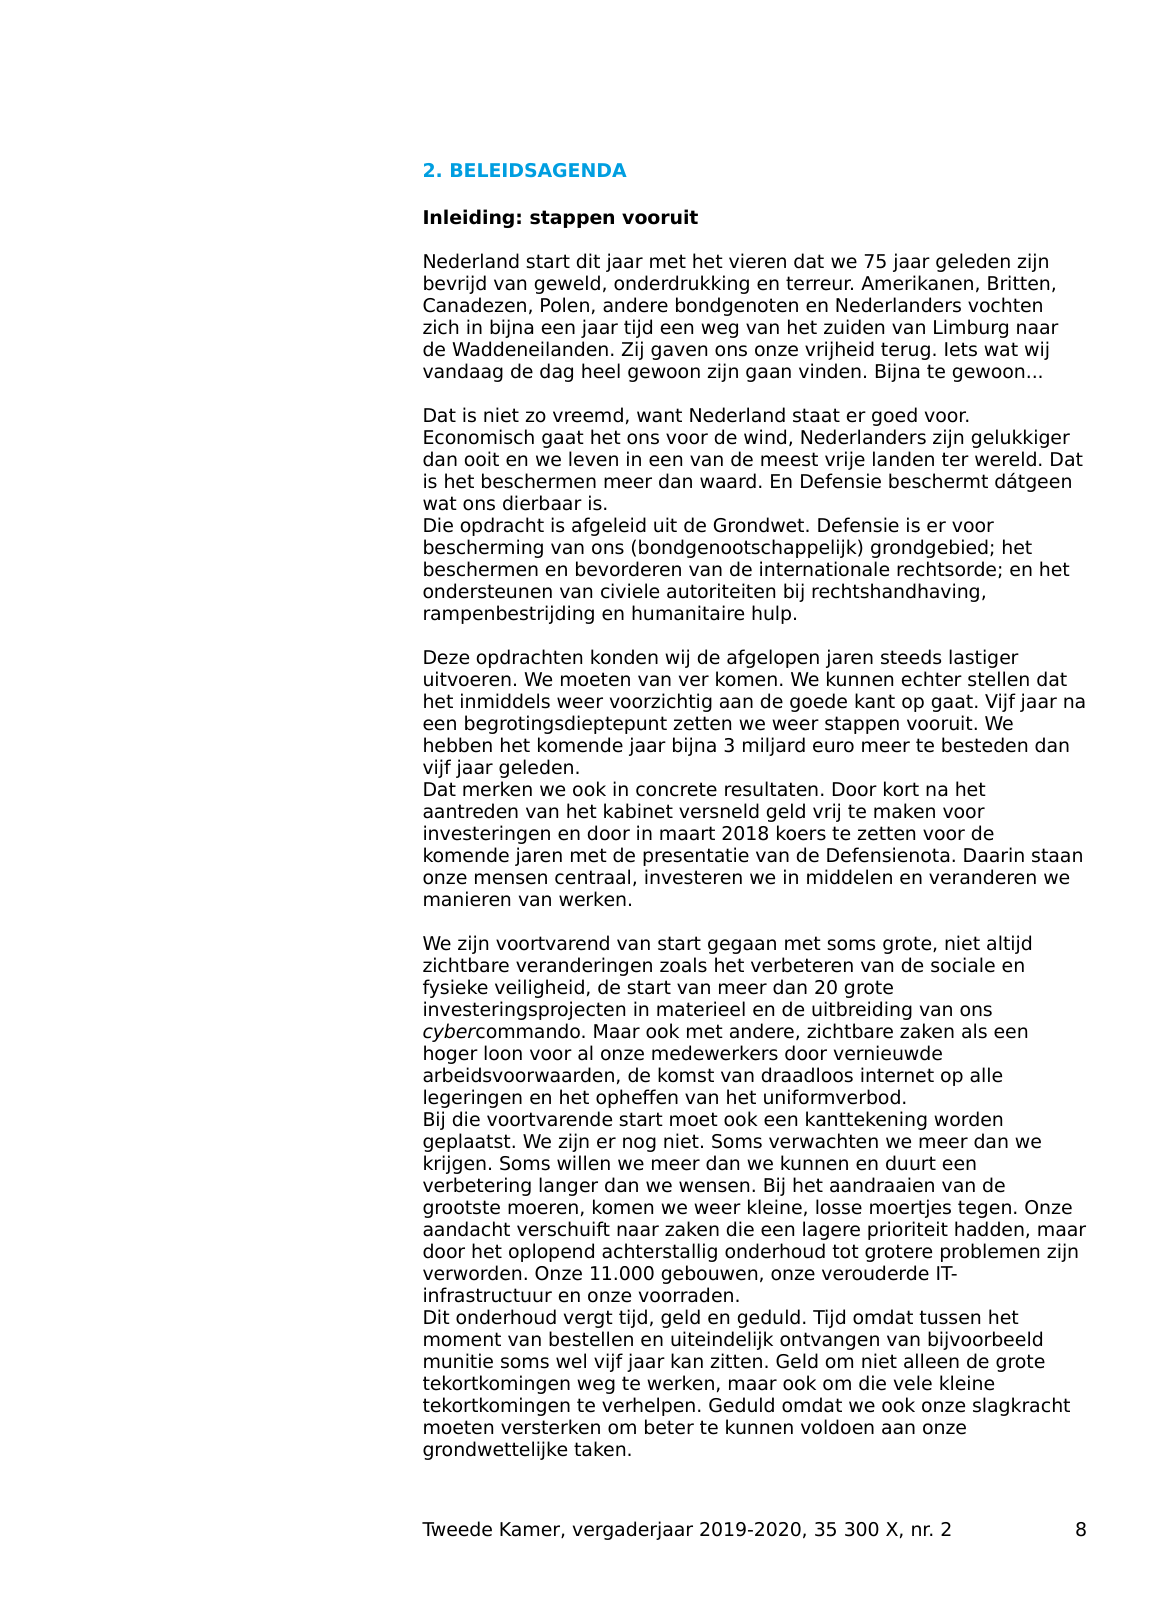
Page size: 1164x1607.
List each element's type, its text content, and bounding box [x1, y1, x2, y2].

text We zijn voortvarend van start gegaan met soms grote, niet altijd zichtbare veranderingen zoals het verbeteren van de sociale en fysieke veiligheid, de start van meer dan 20 grote investeringsprojecten in materieel en de uitbreiding van ons cybercommando. Maar ook met andere, zichtbare zaken als een hoger loon voor al onze medewerkers door vernieuwde arbeidsvoorwaarden, de komst van draadloos internet op alle legeringen en het opheffen van het uniformverbod. [422, 933, 1087, 1109]
text Dat is niet zo vreemd, want Nederland staat er goed voor. Economisch gaat het ons voor de wind, Nederlanders zijn gelukkiger dan ooit en we leven in een van de meest vrije landen ter wereld. Dat is het beschermen meer dan waard. En Defensie beschermt dátgeen wat ons dierbaar is. [422, 405, 1087, 515]
text Deze opdrachten konden wij de afgelopen jaren steeds lastiger uitvoeren. We moeten van ver komen. We kunnen echter stellen dat het inmiddels weer voorzichtig aan de goede kant op gaat. Vijf jaar na een begrotingsdieptepunt zetten we weer stappen vooruit. We hebben het komende jaar bijna 3 miljard euro meer te besteden dan vijf jaar geleden. [422, 647, 1087, 779]
text Dat merken we ook in concrete resultaten. Door kort na het aantreden van het kabinet versneld geld vrij te maken voor investeringen en door in maart 2018 koers te zetten voor de komende jaren met de presentatie van de Defensienota. Daarin staan onze mensen centraal, investeren we in middelen en veranderen we manieren van werken. [422, 779, 1087, 911]
text Nederland start dit jaar met het vieren dat we 75 jaar geleden zijn bevrijd van geweld, onderdrukking en terreur. Amerikanen, Britten, Canadezen, Polen, andere bondgenoten en Nederlanders vochten zich in bijna een jaar tijd een weg van het zuiden van Limburg naar de Waddeneilanden. Zij gaven ons onze vrijheid terug. Iets wat wij vandaag de dag heel gewoon zijn gaan vinden. Bijna te gewoon... [422, 251, 1087, 383]
subtitle Inleiding: stappen vooruit [422, 207, 1087, 229]
subtitle 2. BELEIDSAGENDA [422, 160, 1087, 182]
text Dit onderhoud vergt tijd, geld en geduld. Tijd omdat tussen het moment van bestellen en uiteindelijk ontvangen van bijvoorbeeld munitie soms wel vijf jaar kan zitten. Geld om niet alleen de grote tekortkomingen weg te werken, maar ook om die vele kleine tekortkomingen te verhelpen. Geduld omdat we ook onze slagkracht moeten versterken om beter te kunnen voldoen aan onze grondwettelijke taken. [422, 1307, 1087, 1461]
text Die opdracht is afgeleid uit de Grondwet. Defensie is er voor bescherming van ons (bondgenootschappelijk) grondgebied; het beschermen en bevorderen van de internationale rechtsorde; en het ondersteunen van civiele autoriteiten bij rechtshandhaving, rampenbestrijding en humanitaire hulp. [422, 515, 1087, 625]
text Bij die voortvarende start moet ook een kanttekening worden geplaatst. We zijn er nog niet. Soms verwachten we meer dan we krijgen. Soms willen we meer dan we kunnen en duurt een verbetering langer dan we wensen. Bij het aandraaien van de grootste moeren, komen we weer kleine, losse moertjes tegen. Onze aandacht verschuift naar zaken die een lagere prioriteit hadden, maar door het oplopend achterstallig onderhoud tot grotere problemen zijn verworden. Onze 11.000 gebouwen, onze verouderde IT-infrastructuur en onze voorraden. [422, 1109, 1087, 1307]
